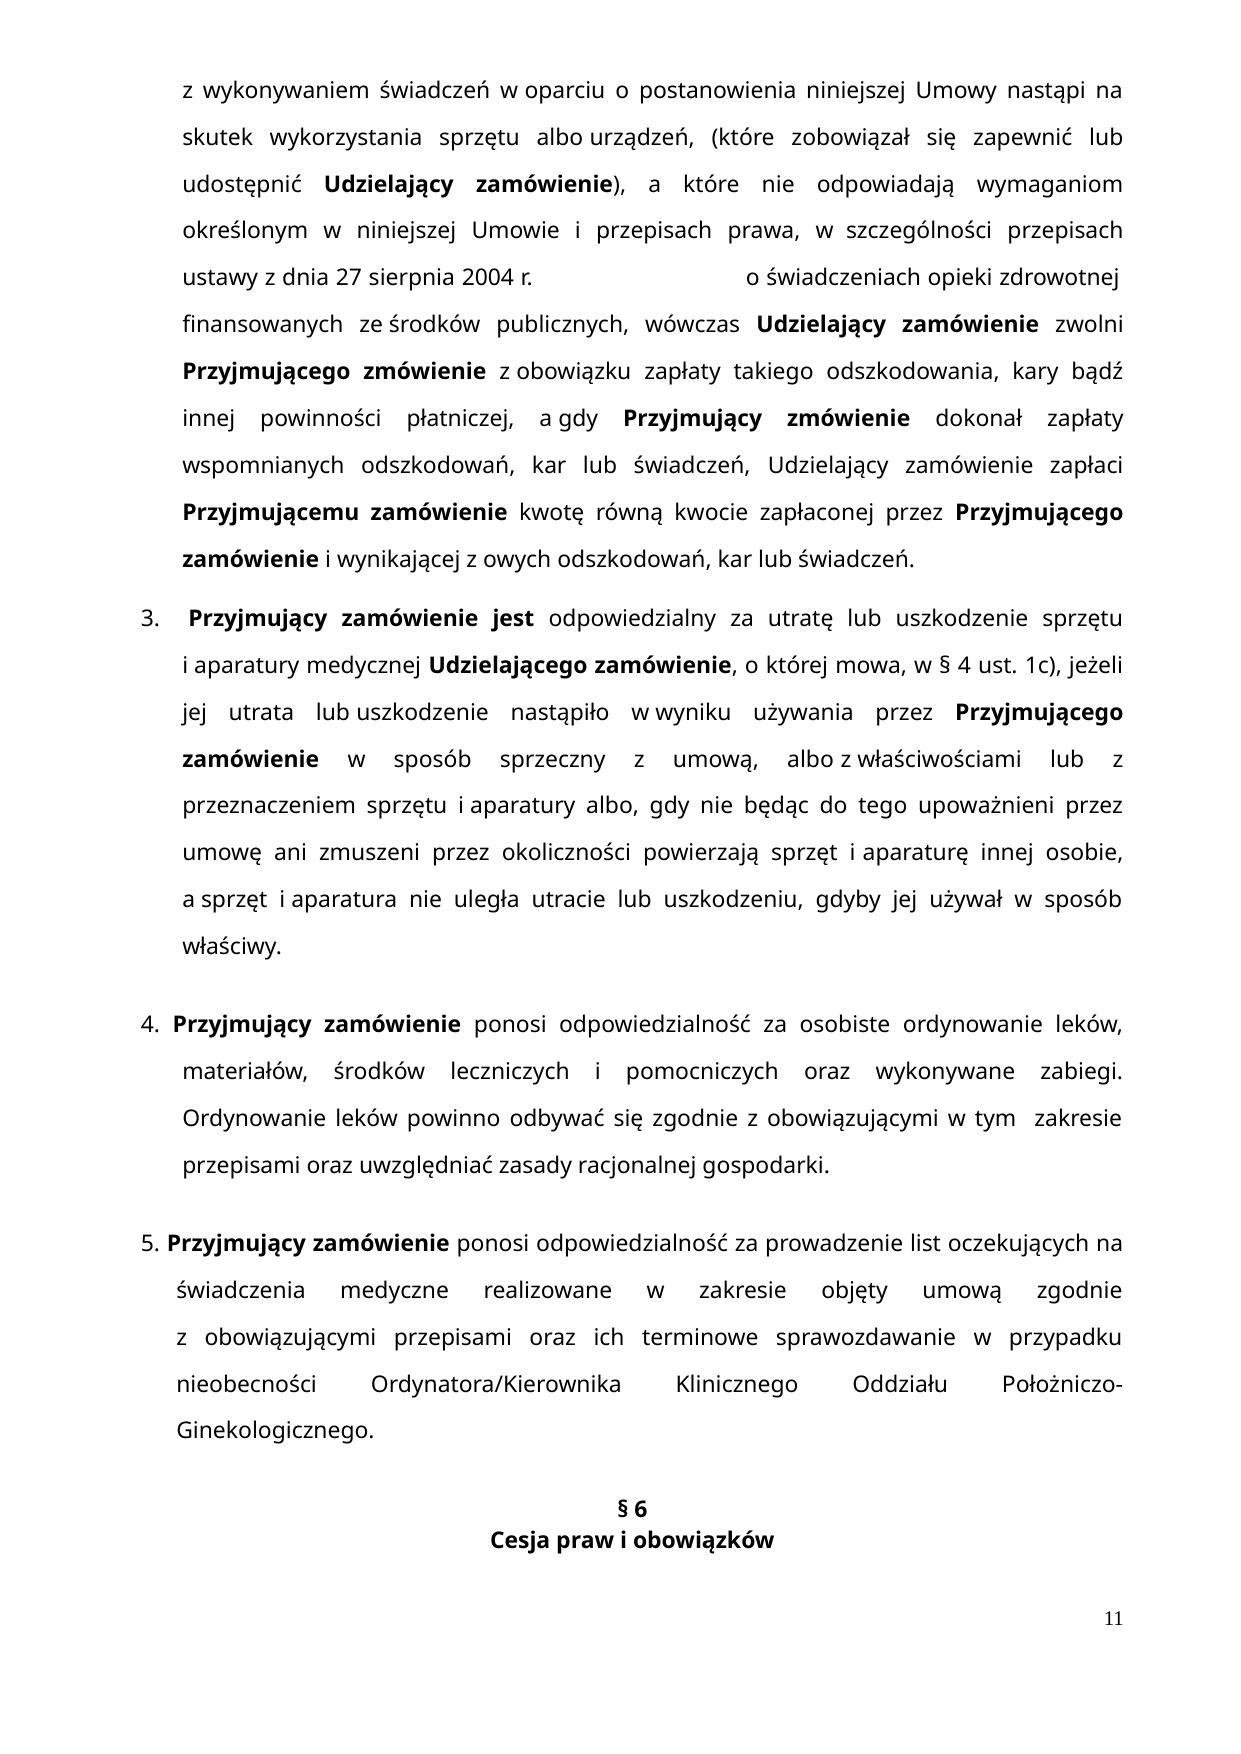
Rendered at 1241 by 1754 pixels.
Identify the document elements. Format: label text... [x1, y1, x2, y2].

text 4. Przyjmujący zamówienie ponosi odpowiedzialność za osobiste ordynowanie leków, materiałów, środków leczniczych i pomocniczych oraz wykonywane zabiegi. Ordynowanie leków powinno odbywać się zgodnie z obowiązującymi w tym zakresie przepisami oraz uwzględniać zasady racjonalnej gospodarki. [141, 1008, 1123, 1180]
text 5. Przyjmujący zamówienie ponosi odpowiedzialność za prowadzenie list oczekujących na świadczenia medyczne realizowane w zakresie objęty umową zgodnie z obowiązującymi przepisami oraz ich terminowe sprawozdawanie w przypadku nieobecności Ordynatora/Kierownika Klinicznego Oddziału Położniczo-Ginekologicznego. [141, 1227, 1123, 1446]
list z wykonywaniem świadczeń w oparciu o postanowienia niniejszej Umowy nastąpi na skutek wykorzystania sprzętu albo urządzeń, (które zobowiązał się zapewnić lub udostępnić Udzielający zamówienie), a które nie odpowiadają wymaganiom określonym w niniejszej Umowie i przepisach prawa, w szczególności przepisach ustawy z dnia 27 sierpnia 2004 r. o świadczeniach opieki zdrowotnej finansowanych ze środków publicznych, wówczas Udzielający zamówienie zwolni Przyjmującego zmówienie z obowiązku zapłaty takiego odszkodowania, kary bądź innej powinności płatniczej, a gdy Przyjmujący zmówienie dokonał zapłaty wspomnianych odszkodowań, kar lub świadczeń, Udzielający zamówienie zapłaci Przyjmującemu zamówienie kwotę równą kwocie zapłaconej przez Przyjmującego zamówienie i wynikającej z owych odszkodowań, kar lub świadczeń. [141, 74, 1123, 574]
text 3. Przyjmujący zamówienie jest odpowiedzialny za utratę lub uszkodzenie sprzętu i aparatury medycznej Udzielającego zamówienie, o której mowa, w § 4 ust. 1c), jeżeli jej utrata lub uszkodzenie nastąpiło w wyniku używania przez Przyjmującego zamówienie w sposób sprzeczny z umową, albo z właściwościami lub z przeznaczeniem sprzętu i aparatury albo, gdy nie będąc do tego upoważnieni przez umowę ani zmuszeni przez okoliczności powierzają sprzęt i aparaturę innej osobie, a sprzęt i aparatura nie uległa utracie lub uszkodzeniu, gdyby jej używał w sposób właściwy. [141, 602, 1123, 961]
text Cesja praw i obowiązków [141, 1524, 1123, 1555]
text § 6 [141, 1492, 1123, 1524]
